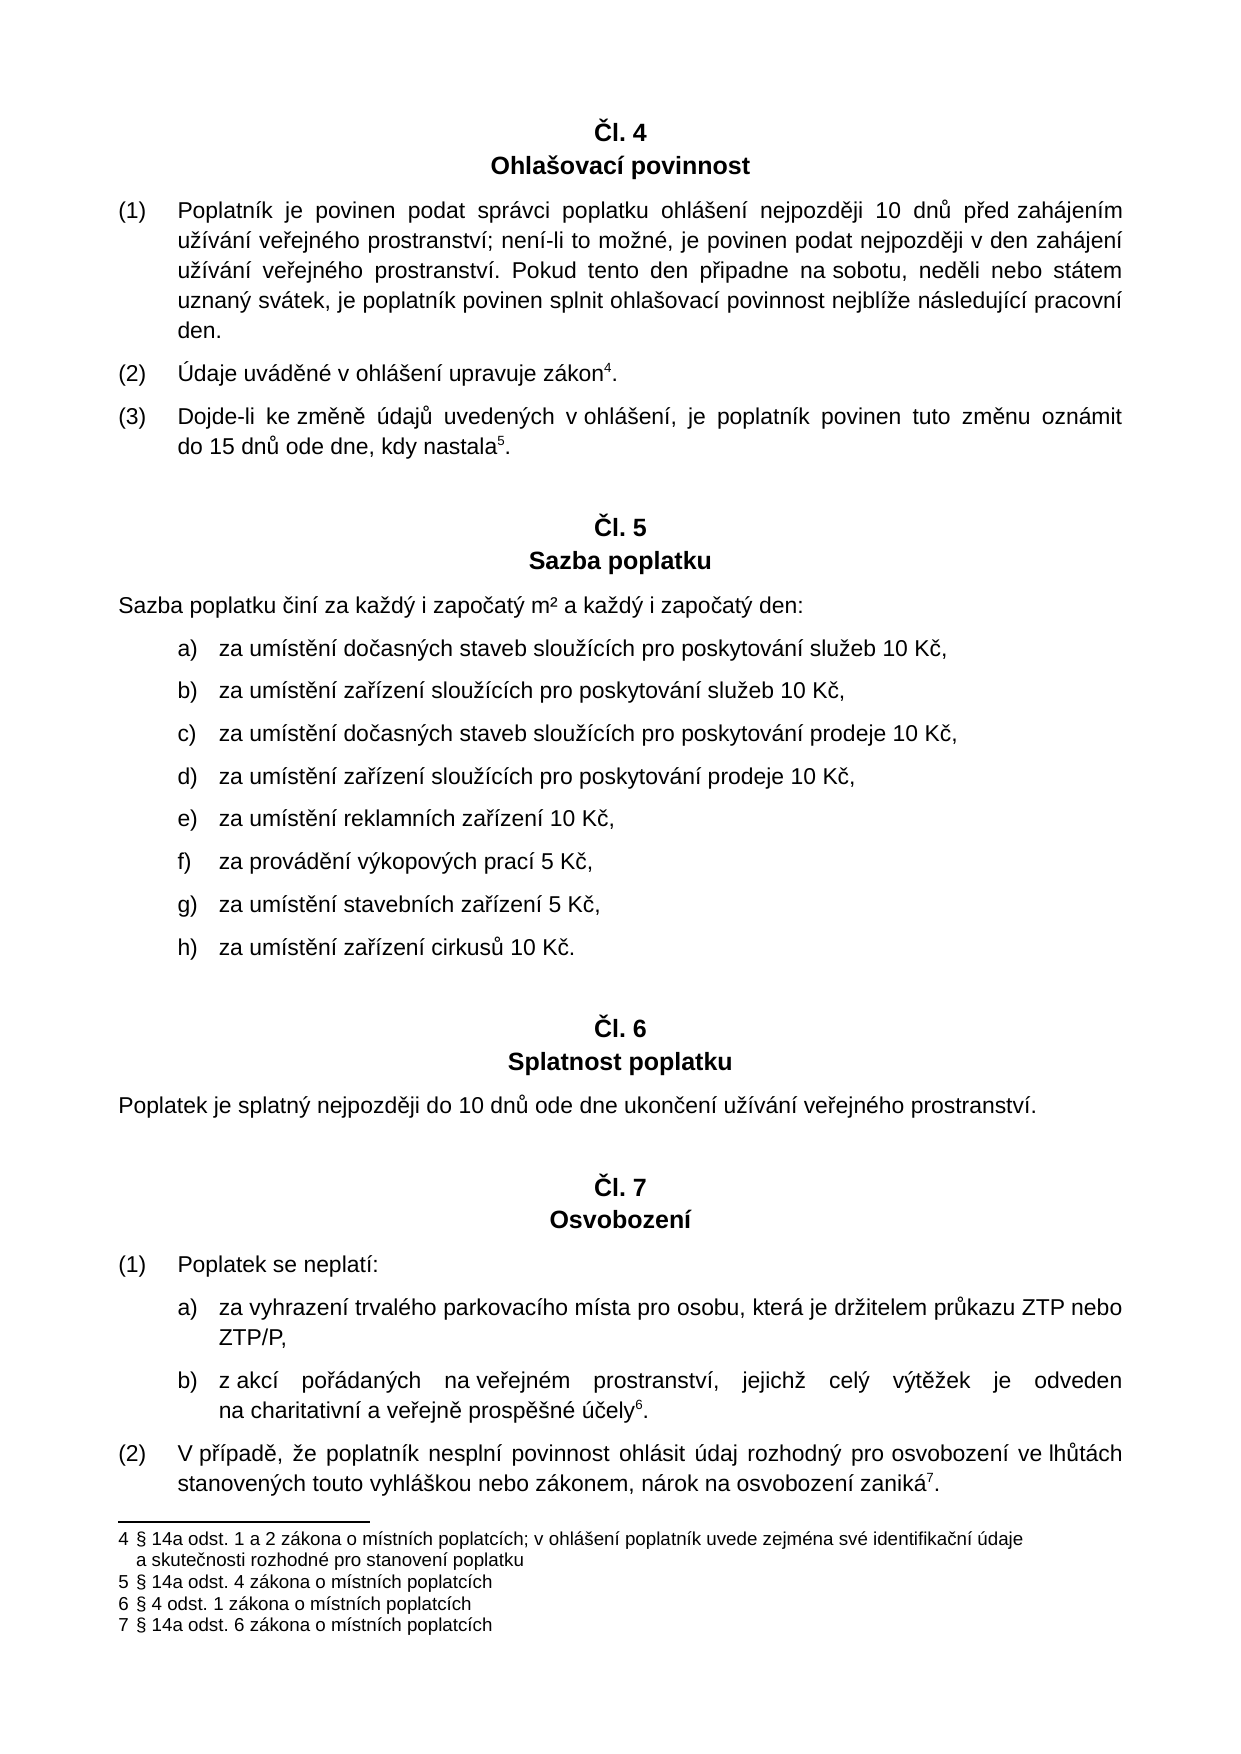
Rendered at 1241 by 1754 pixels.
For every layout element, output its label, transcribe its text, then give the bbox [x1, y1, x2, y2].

list za umístění dočasných staveb sloužících pro poskytování služeb 10 Kč, [177, 634, 1122, 661]
list za umístění zařízení sloužících pro poskytování prodeje 10 Kč, [177, 763, 1122, 789]
list Poplatník je povinen podat správci poplatku ohlášení nejpozději 10 dnů před zahájením užívání veřejného prostranství; není-li to možné, je povinen podat nejpozději v den zahájení užívání veřejného prostranství. Pokud tento den připadne na sobotu, neděli nebo státem uznaný svátek, je poplatník povinen splnit ohlašovací povinnost nejblíže následující pracovní den. [118, 197, 1122, 344]
subtitle Čl. 4 Ohlašovací povinnost [118, 118, 1122, 180]
subtitle Čl. 6 Splatnost poplatku [118, 1014, 1122, 1076]
list za provádění výkopových prací 5 Kč, [177, 848, 1122, 874]
text Sazba poplatku činí za každý i započatý m² a každý i započatý den: [118, 592, 1122, 618]
list Poplatek se neplatí: [118, 1251, 1122, 1277]
list § 14a odst. 6 zákona o místních poplatcích [118, 1614, 1122, 1635]
list § 14a odst. 4 zákona o místních poplatcích [118, 1571, 1122, 1592]
subtitle Čl. 5 Sazba poplatku [118, 513, 1122, 575]
text Poplatek je splatný nejpozději do 10 dnů ode dne ukončení užívání veřejného prostranství. [118, 1092, 1122, 1119]
list za umístění dočasných staveb sloužících pro poskytování prodeje 10 Kč, [177, 720, 1122, 746]
list za vyhrazení trvalého parkovacího místa pro osobu, která je držitelem průkazu ZTP nebo ZTP/P, [177, 1294, 1122, 1350]
list Údaje uváděné v ohlášení upravuje zákon. [118, 360, 1122, 387]
list za umístění reklamních zařízení 10 Kč, [177, 805, 1122, 832]
list § 14a odst. 1 a 2 zákona o místních poplatcích; v ohlášení poplatník uvede zejména své identifikační údaje a skutečnosti rozhodné pro stanovení poplatku [118, 1528, 1122, 1571]
list Dojde-li ke změně údajů uvedených v ohlášení, je poplatník povinen tuto změnu oznámit do 15 dnů ode dne, kdy nastala. [118, 403, 1122, 459]
list za umístění zařízení sloužících pro poskytování služeb 10 Kč, [177, 677, 1122, 704]
list V případě, že poplatník nesplní povinnost ohlásit údaj rozhodný pro osvobození ve lhůtách stanovených touto vyhláškou nebo zákonem, nárok na osvobození zaniká. [118, 1439, 1122, 1496]
subtitle Čl. 7 Osvobození [118, 1172, 1122, 1234]
list z akcí pořádaných na veřejném prostranství, jejichž celý výtěžek je odveden na charitativní a veřejně prospěšné účely. [177, 1367, 1122, 1423]
list za umístění stavebních zařízení 5 Kč, [177, 891, 1122, 917]
list § 4 odst. 1 zákona o místních poplatcích [118, 1592, 1122, 1614]
list za umístění zařízení cirkusů 10 Kč. [177, 933, 1122, 960]
